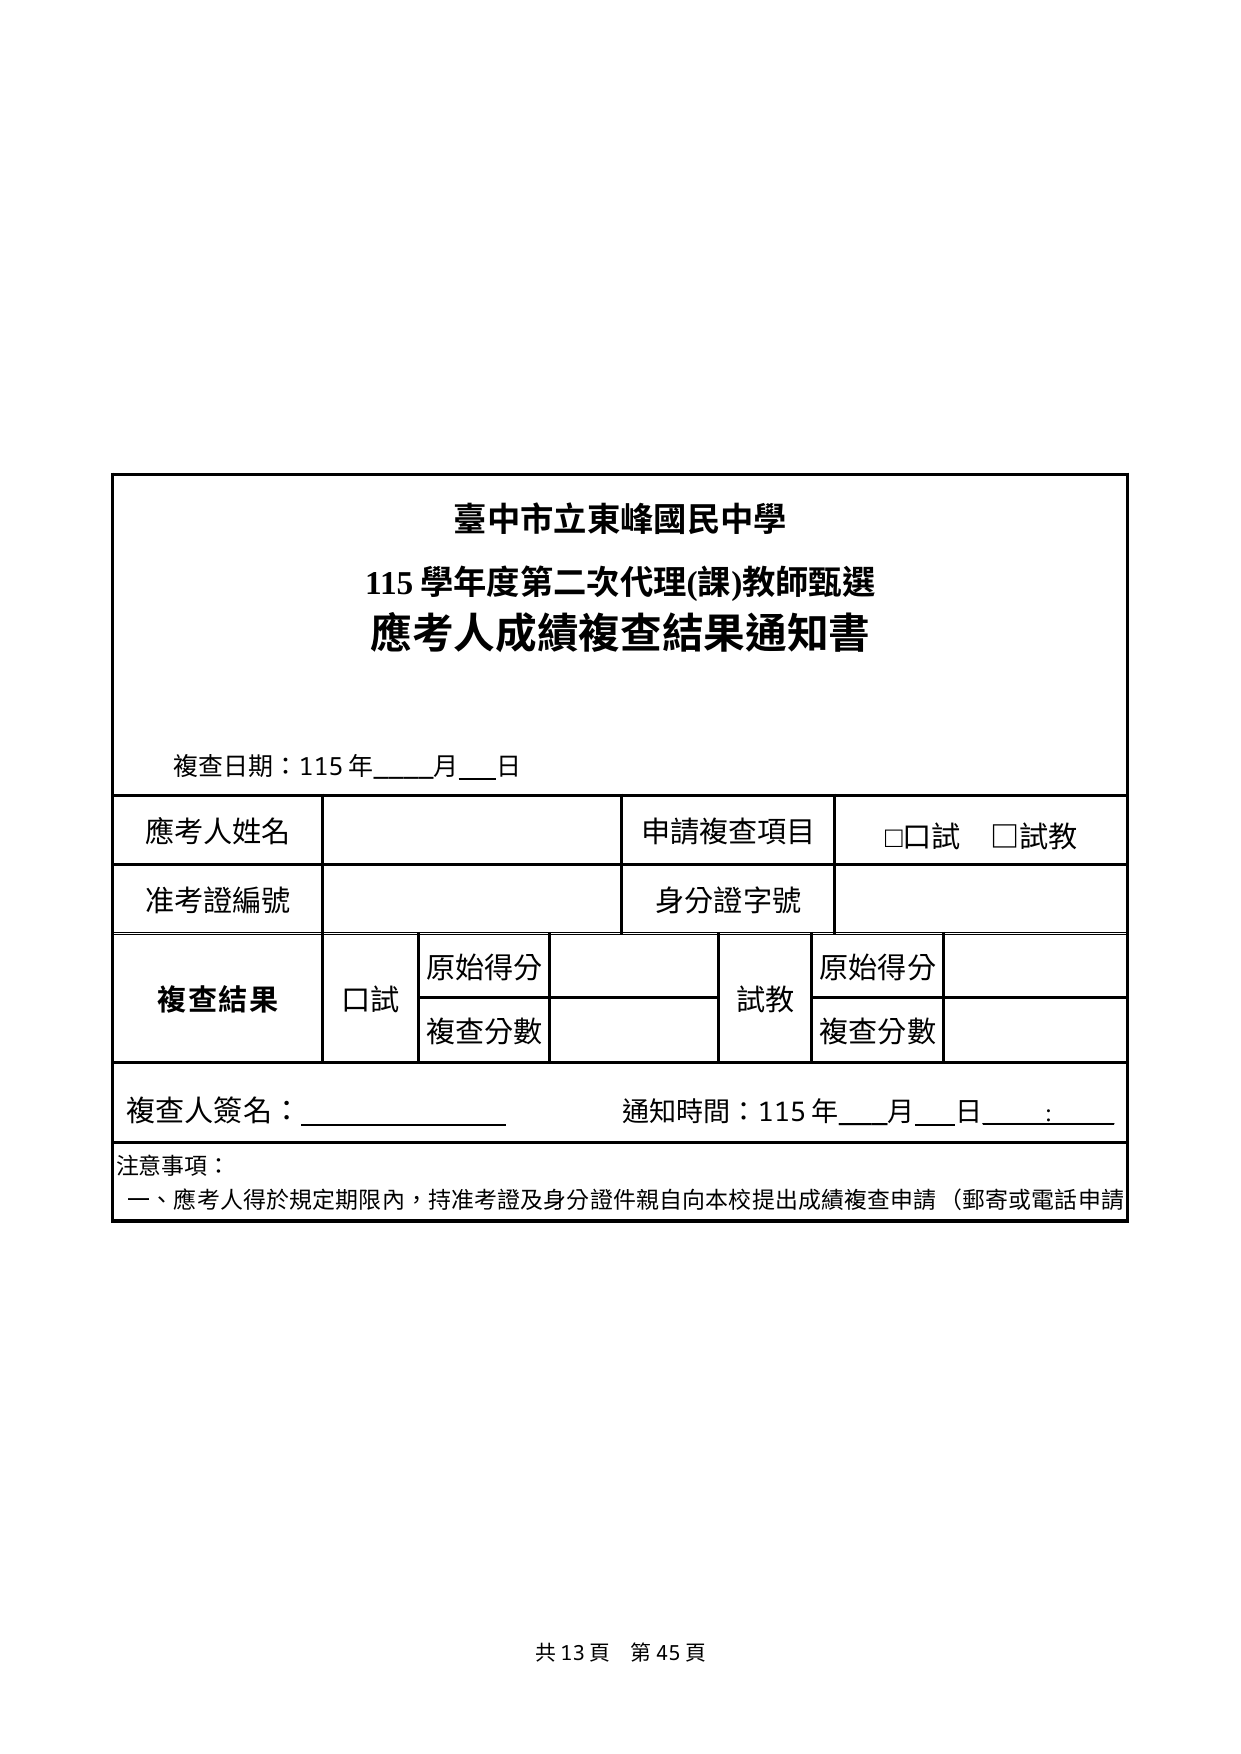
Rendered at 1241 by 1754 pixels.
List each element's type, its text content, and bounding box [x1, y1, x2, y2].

table_cell [945, 935, 1126, 996]
table_cell 原始得分 [813, 935, 942, 996]
table_cell 申請複查項目 [623, 797, 833, 863]
table_cell 複查結果 [114, 935, 321, 1061]
table_cell [945, 999, 1126, 1061]
table_cell 身分證字號 [623, 866, 833, 932]
table_cell 注意事項： 一、應考人得於規定期限內，持准考證及身分證件親自向本校提出成績複查申請（郵寄或電話申請 [114, 1144, 1126, 1219]
table_cell 准考證編號 [114, 866, 321, 932]
table_cell □口試 □試教 [836, 797, 1126, 863]
table_cell [551, 999, 717, 1061]
table_header 臺中市立東峰國民中學 115學年度第二次代理(課)教師甄選 應考人成績複查結果通知書 複查日期：115年____月 日 [114, 476, 1126, 793]
table_cell [324, 797, 620, 863]
table_cell 口試 [324, 935, 417, 1061]
table_cell 複查分數 [420, 999, 548, 1061]
table_cell 應考人姓名 [114, 797, 321, 863]
table_cell 複查分數 [813, 999, 942, 1061]
table_cell [836, 866, 1126, 932]
table_cell 試教 [720, 935, 810, 1061]
table_cell 原始得分 [420, 935, 548, 996]
table_cell 複查人簽名： 通知時間：115年___月 日_____:_____ [114, 1064, 1126, 1141]
table_cell [551, 935, 717, 996]
table_cell [324, 866, 620, 932]
